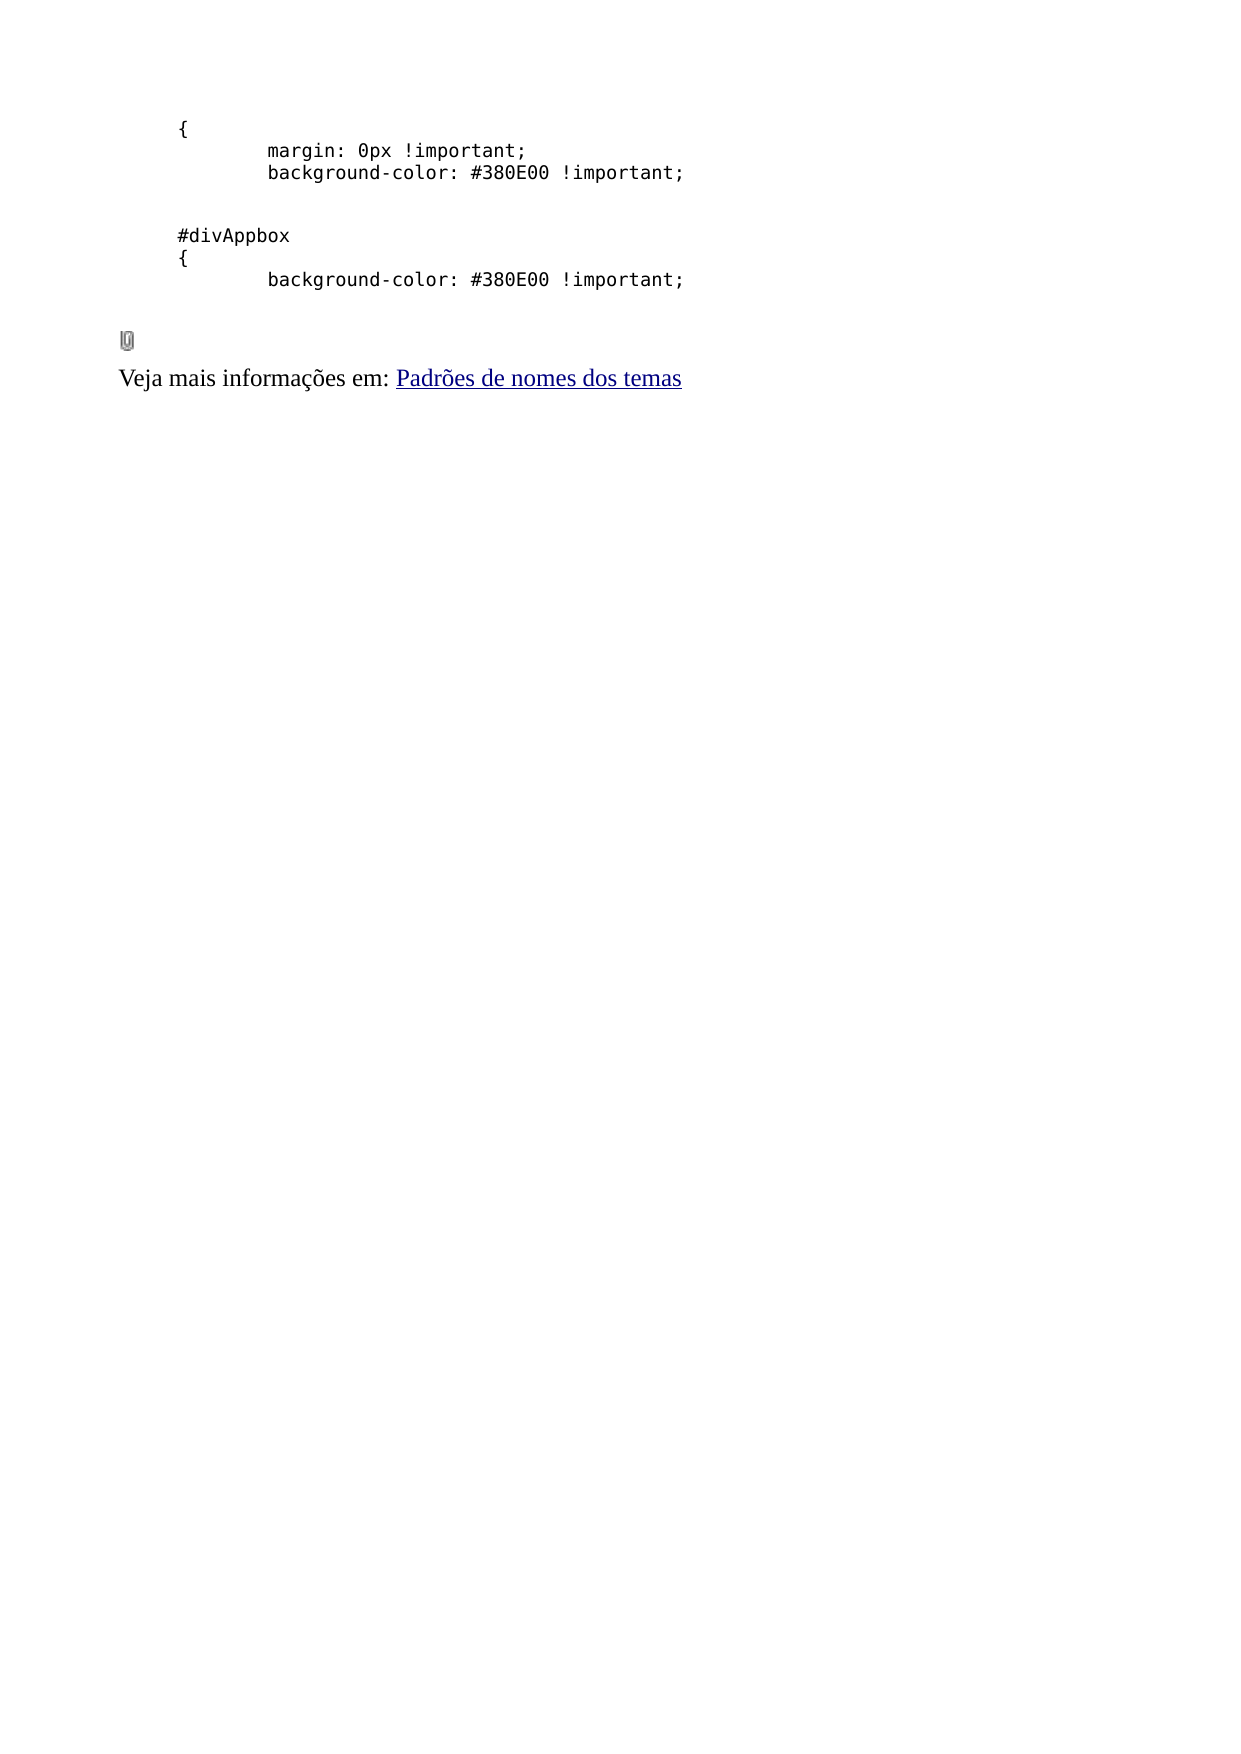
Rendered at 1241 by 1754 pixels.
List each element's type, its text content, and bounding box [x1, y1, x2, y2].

text Veja mais informações em: Padrões de nomes dos temas [118, 363, 1122, 392]
text #divAppbox { background-color: #380E00 !important; [177, 225, 1063, 291]
text { margin: 0px !important; background-color: #380E00 !important; [177, 118, 1063, 184]
